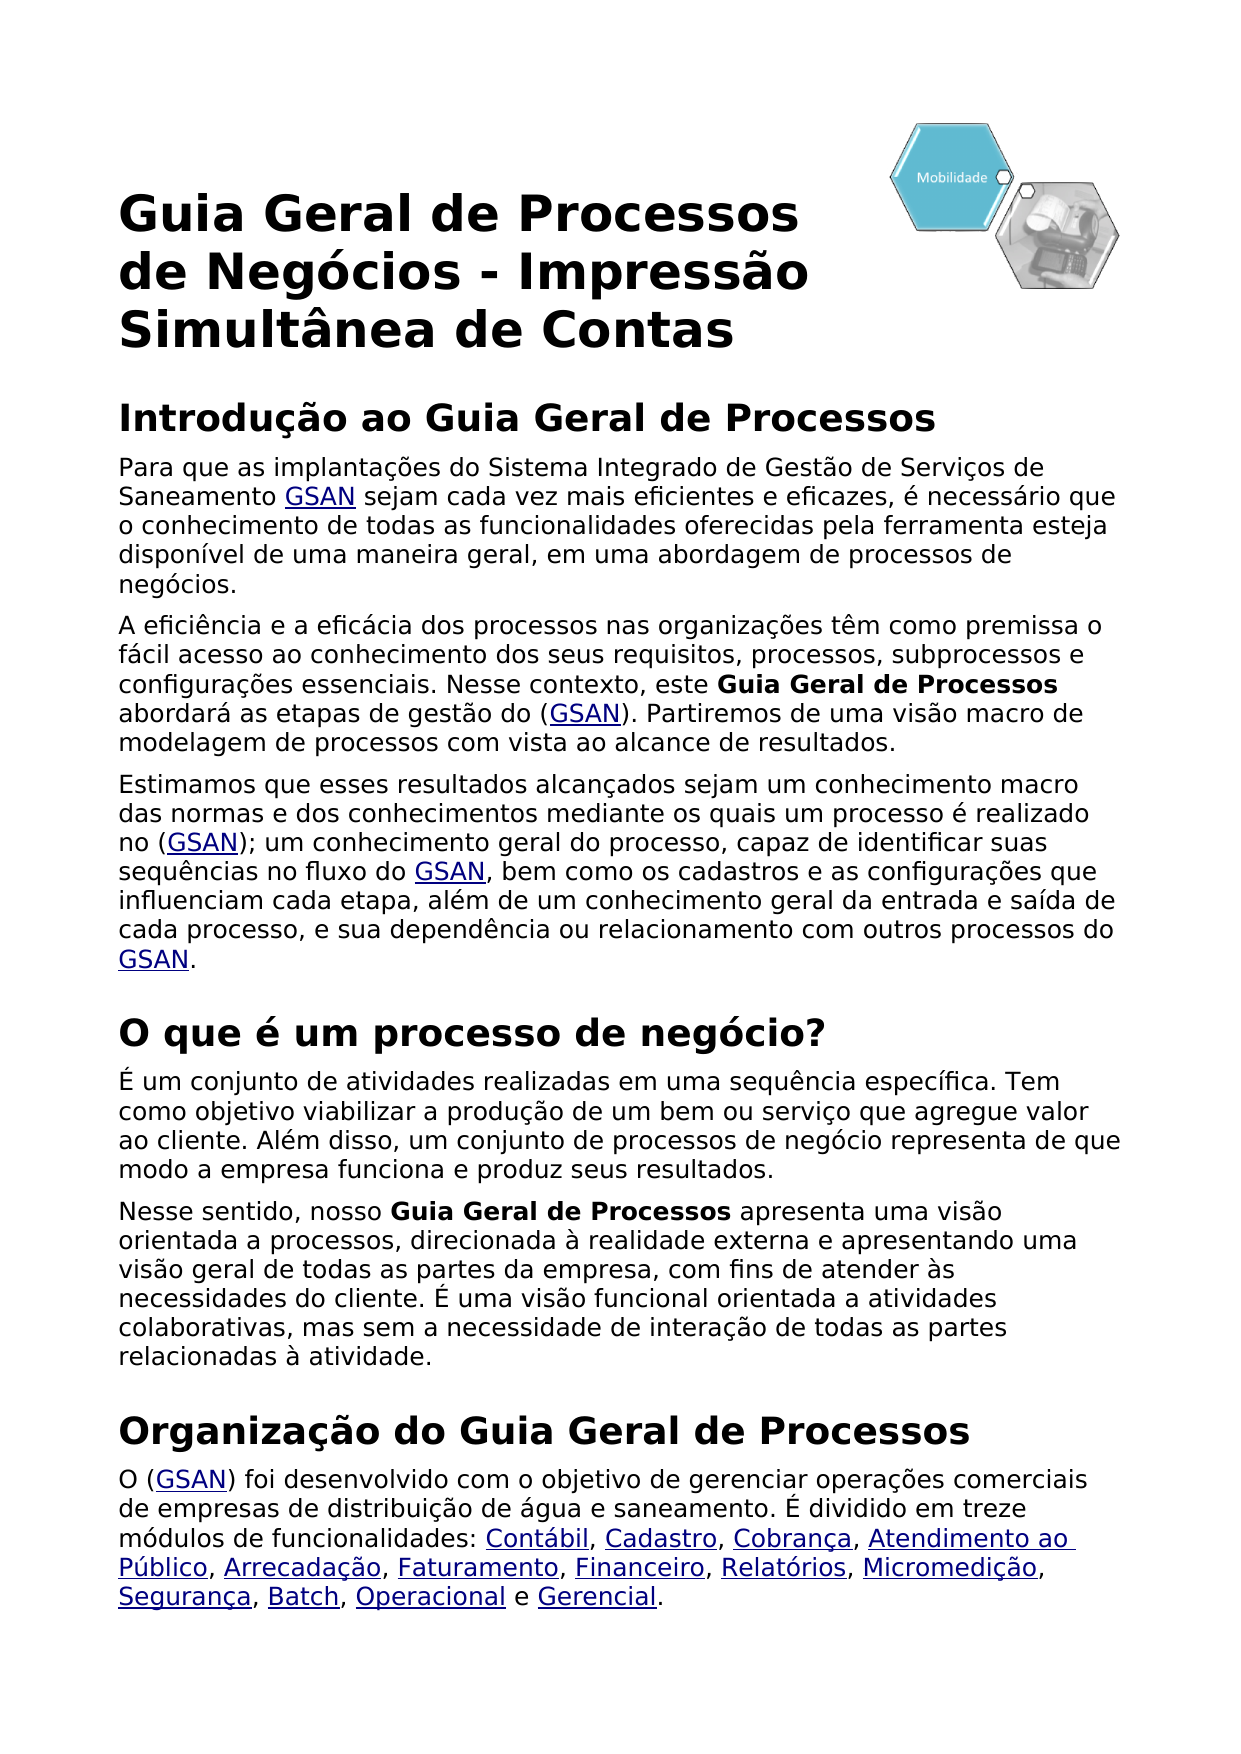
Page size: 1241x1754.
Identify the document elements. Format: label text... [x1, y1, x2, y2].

text O (GSAN) foi desenvolvido com o objetivo de gerenciar operações comerciais de empresas de distribuição de água e saneamento. É dividido em treze módulos de funcionalidades: Contábil, Cadastro, Cobrança, Atendimento ao Público, Arrecadação, Faturamento, Financeiro, Relatórios, Micromedição, Segurança, Batch, Operacional e Gerencial. [118, 1465, 1122, 1611]
text Estimamos que esses resultados alcançados sejam um conhecimento macro das normas e dos conhecimentos mediante os quais um processo é realizado no (GSAN); um conhecimento geral do processo, capaz de identificar suas sequências no fluxo do GSAN, bem como os cadastros e as configurações que influenciam cada etapa, além de um conhecimento geral da entrada e saída de cada processo, e sua dependência ou relacionamento com outros processos do GSAN. [118, 770, 1122, 974]
picture [887, 118, 1123, 294]
subtitle Introdução ao Guia Geral de Processos [118, 397, 1122, 441]
text Para que as implantações do Sistema Integrado de Gestão de Serviços de Saneamento GSAN sejam cada vez mais eficientes e eficazes, é necessário que o conhecimento de todas as funcionalidades oferecidas pela ferramenta esteja disponível de uma maneira geral, em uma abordagem de processos de negócios. [118, 453, 1122, 599]
text É um conjunto de atividades realizadas em uma sequência específica. Tem como objetivo viabilizar a produção de um bem ou serviço que agregue valor ao cliente. Além disso, um conjunto de processos de negócio representa de que modo a empresa funciona e produz seus resultados. [118, 1068, 1122, 1184]
text Nesse sentido, nosso Guia Geral de Processos apresenta uma visão orientada a processos, direcionada à realidade externa e apresentando uma visão geral de todas as partes da empresa, com fins de atender às necessidades do cliente. É uma visão funcional orientada a atividades colaborativas, mas sem a necessidade de interação de todas as partes relacionadas à atividade. [118, 1197, 1122, 1372]
text A eficiência e a eficácia dos processos nas organizações têm como premissa o fácil acesso ao conhecimento dos seus requisitos, processos, subprocessos e configurações essenciais. Nesse contexto, este Guia Geral de Processos abordará as etapas de gestão do (GSAN). Partiremos de uma visão macro de modelagem de processos com vista ao alcance de resultados. [118, 611, 1122, 757]
subtitle Organização do Guia Geral de Processos [118, 1409, 1122, 1453]
subtitle Guia Geral de Processos de Negócios - Impressão Simultânea de Contas [118, 185, 1122, 359]
subtitle O que é um processo de negócio? [118, 1011, 1122, 1055]
